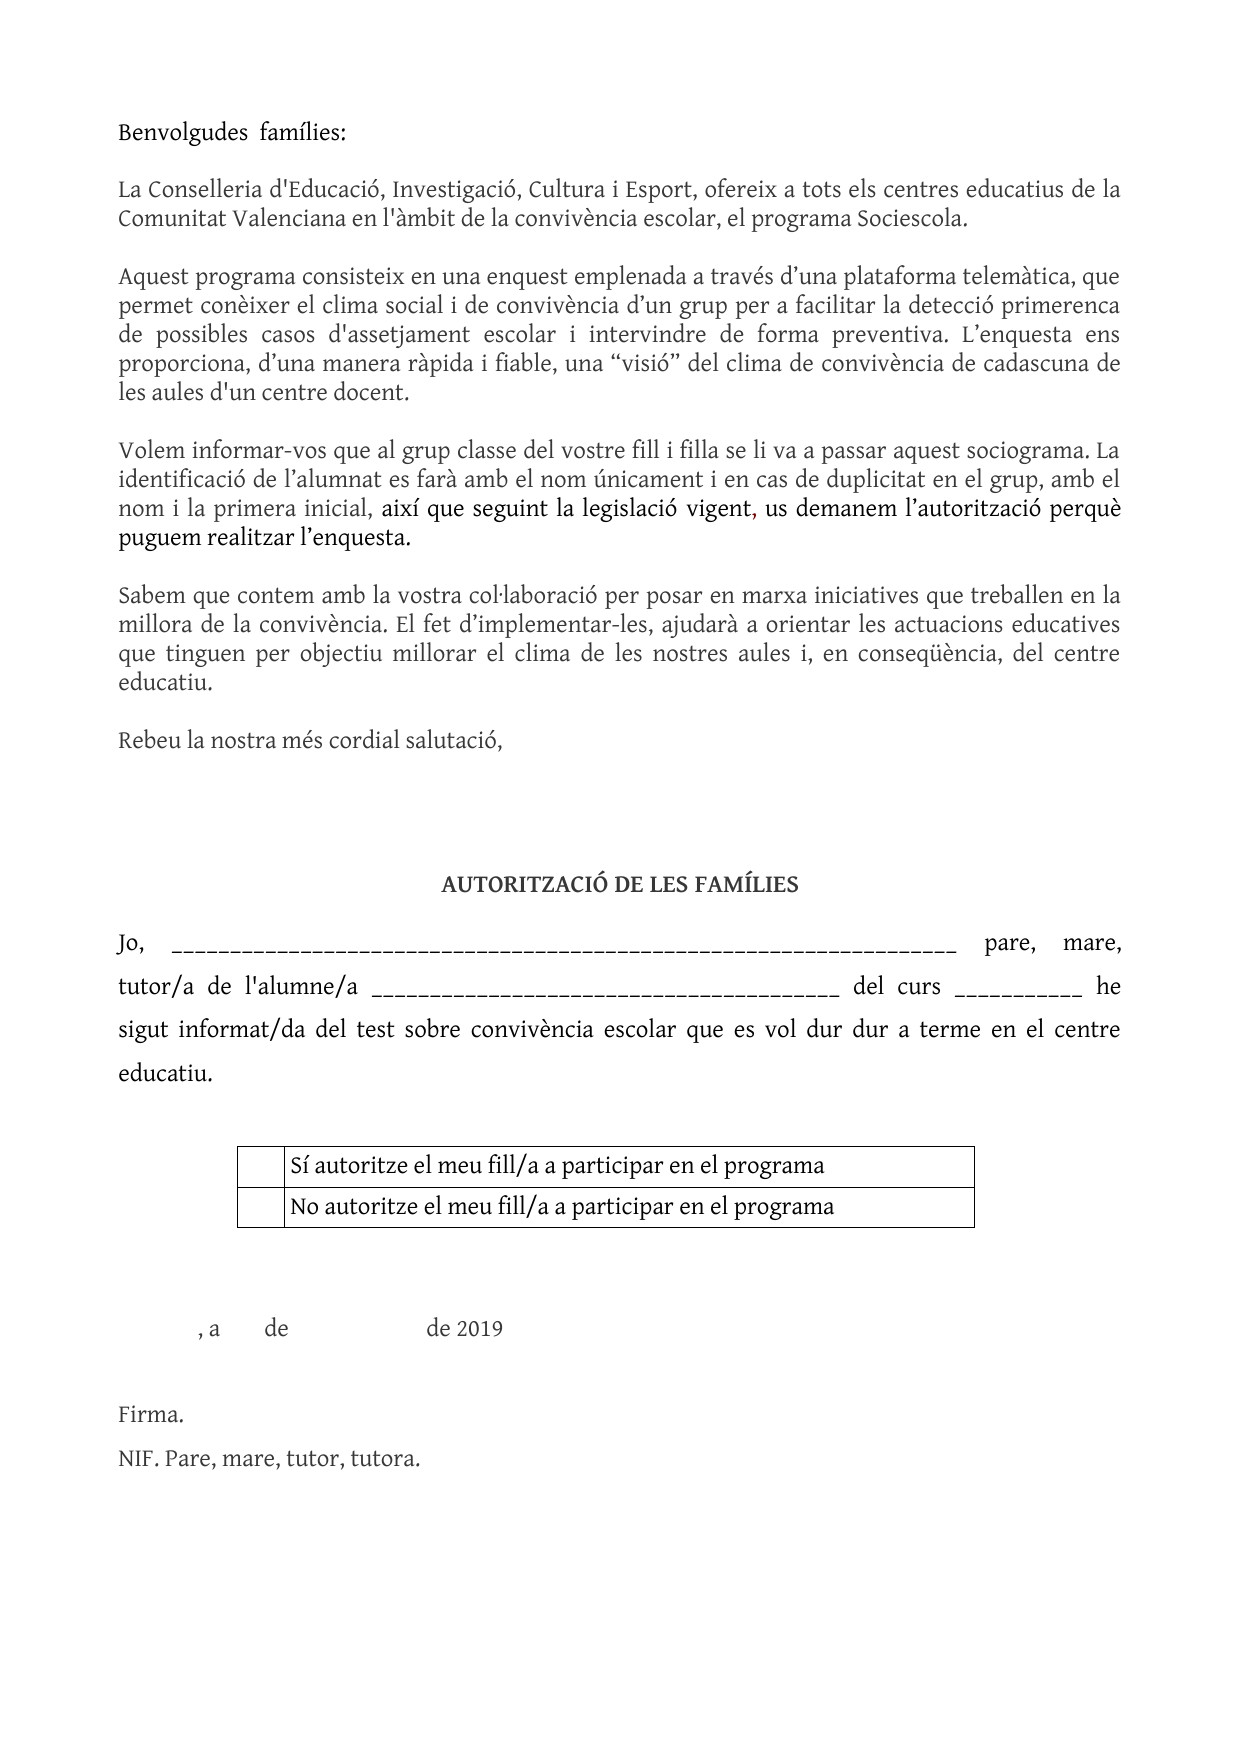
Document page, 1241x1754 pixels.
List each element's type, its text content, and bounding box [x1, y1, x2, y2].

text Aquest programa consisteix en una enquest emplenada a través d’una plataforma telemàtica, que permet conèixer el clima social i de convivència d’un grup per a facilitar la detecció primerenca de possibles casos d'assetjament escolar i intervindre de forma preventiva. L’enquesta ens proporciona, d’una manera ràpida i fiable, una “visió” del clima de convivència de cadascuna de les aules d'un centre docent. [118, 263, 1122, 408]
table_cell No autoritze el meu fill/a a participar en el programa [285, 1188, 974, 1227]
text , a de de 2019 [118, 1314, 1122, 1343]
text Sabem que contem amb la vostra col·laboració per posar en marxa iniciatives que treballen en la millora de la convivència. El fet d’implementar-les, ajudarà a orientar les actuacions educatives que tinguen per objectiu millorar el clima de les nostres aules i, en conseqüència, del centre educatiu. [118, 581, 1122, 697]
text La Conselleria d'Educació, Investigació, Cultura i Esport, ofereix a tots els centres educatius de la Comunitat Valenciana en l'àmbit de la convivència escolar, el programa Sociescola. [118, 176, 1122, 234]
table_header Sí autoritze el meu fill/a a participar en el programa [285, 1147, 974, 1187]
table_header [238, 1147, 284, 1187]
text Benvolgudes famílies: [118, 118, 1122, 147]
text Firma. [118, 1401, 1122, 1430]
text NIF. Pare, mare, tutor, tutora. [118, 1444, 1122, 1473]
text AUTORITZACIÓ DE LES FAMÍLIES [118, 871, 1122, 900]
text Volem informar-vos que al grup classe del vostre fill i filla se li va a passar aquest sociograma. La identificació de l’alumnat es farà amb el nom únicament i en cas de duplicitat en el grup, amb el nom i la primera inicial, així que seguint la legislació vigent, us demanem l’autorització perquè puguem realitzar l’enquesta. [118, 437, 1122, 552]
table_cell [238, 1188, 284, 1227]
text Rebeu la nostra més cordial salutació, [118, 726, 1122, 755]
text Jo, ___________________________________________________________________ pare, mare, tutor/a de l'alumne/a ________________________________________ del curs ___________ he sigut informat/da del test sobre convivència escolar que es vol dur dur a terme en el centre educatiu. [118, 929, 1122, 1088]
